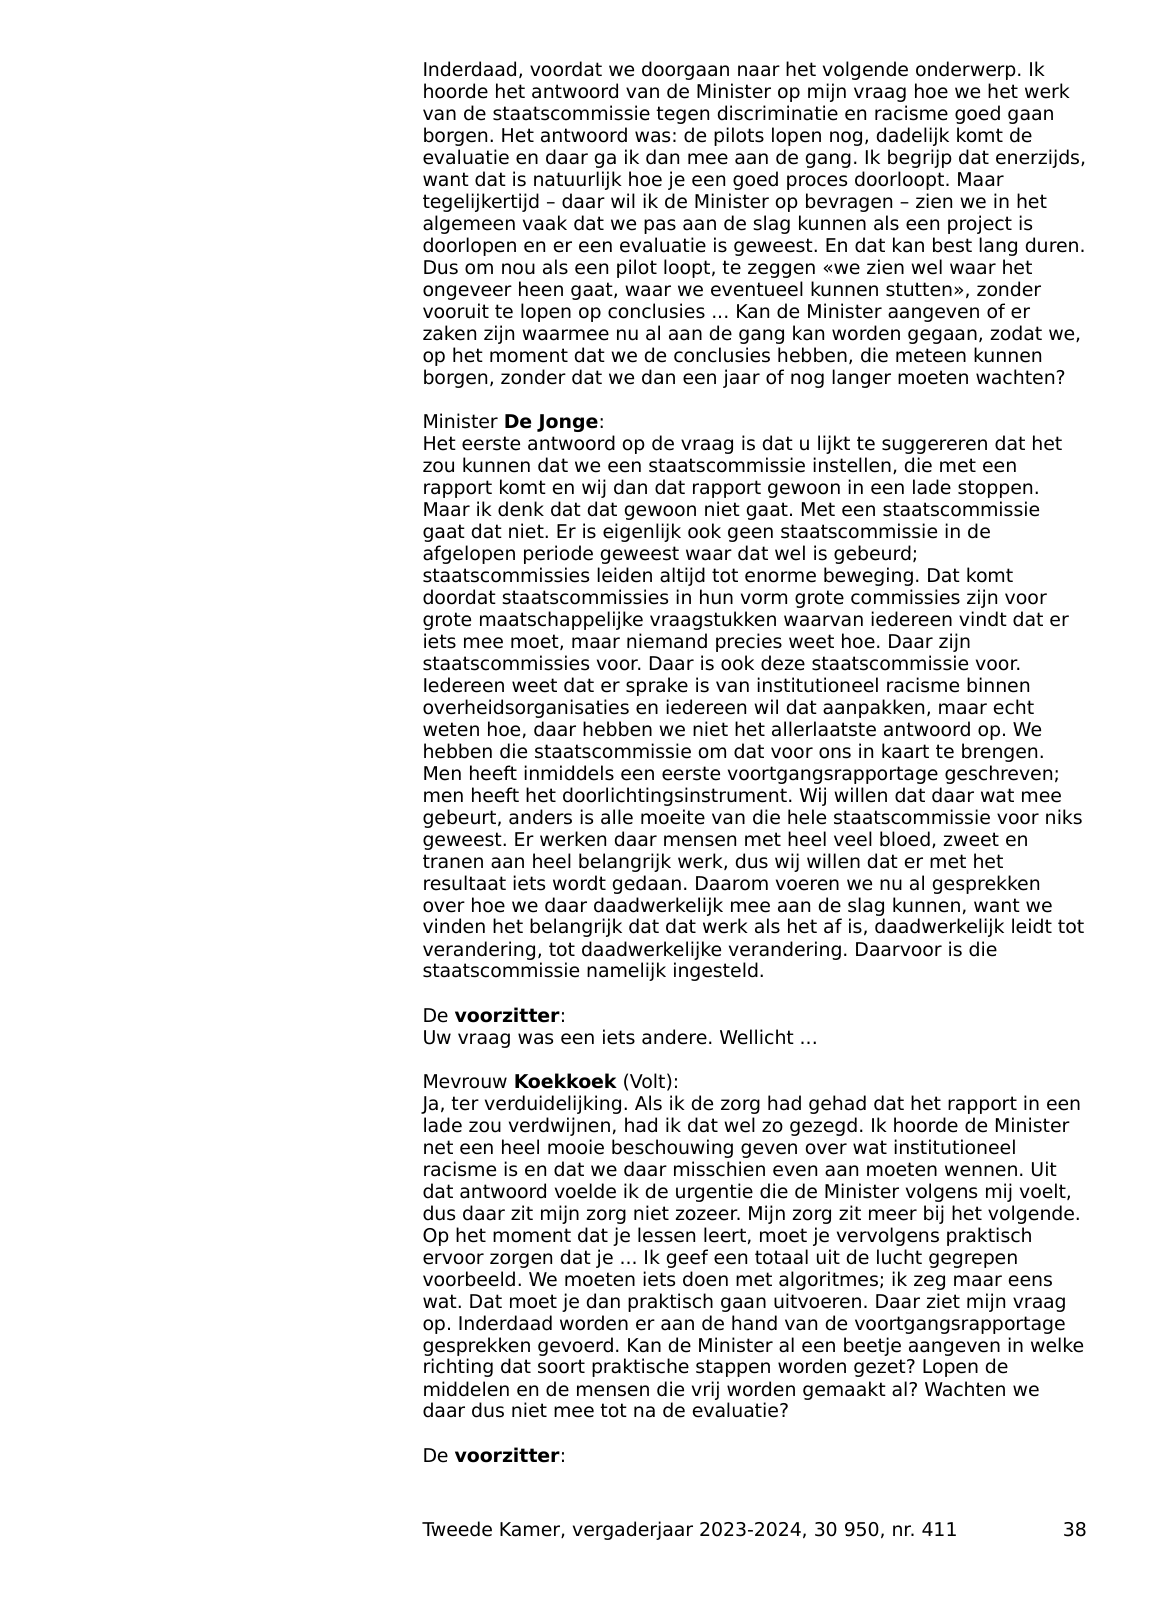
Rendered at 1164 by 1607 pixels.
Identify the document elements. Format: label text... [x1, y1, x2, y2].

text Men heeft inmiddels een eerste voortgangsrapportage geschreven; men heeft het doorlichtingsinstrument. Wij willen dat daar wat mee gebeurt, anders is alle moeite van die hele staatscommissie voor niks geweest. Er werken daar mensen met heel veel bloed, zweet en tranen aan heel belangrijk werk, dus wij willen dat er met het resultaat iets wordt gedaan. Daarom voeren we nu al gesprekken over hoe we daar daadwerkelijk mee aan de slag kunnen, want we vinden het belangrijk dat dat werk als het af is, daadwerkelijk leidt tot verandering, tot daadwerkelijke verandering. Daarvoor is die staatscommissie namelijk ingesteld. [422, 763, 1087, 982]
text Minister De Jonge: [422, 411, 1087, 433]
text Uw vraag was een iets andere. Wellicht ... [422, 1027, 1087, 1048]
text De voorzitter: [422, 1004, 1087, 1027]
text De voorzitter: [422, 1444, 1087, 1467]
text Ja, ter verduidelijking. Als ik de zorg had gehad dat het rapport in een lade zou verdwijnen, had ik dat wel zo gezegd. Ik hoorde de Minister net een heel mooie beschouwing geven over wat institutioneel racisme is en dat we daar misschien even aan moeten wennen. Uit dat antwoord voelde ik de urgentie die de Minister volgens mij voelt, dus daar zit mijn zorg niet zozeer. Mijn zorg zit meer bij het volgende. Op het moment dat je lessen leert, moet je vervolgens praktisch ervoor zorgen dat je ... Ik geef een totaal uit de lucht gegrepen voorbeeld. We moeten iets doen met algoritmes; ik zeg maar eens wat. Dat moet je dan praktisch gaan uitvoeren. Daar ziet mijn vraag op. Inderdaad worden er aan de hand van de voortgangsrapportage gesprekken gevoerd. Kan de Minister al een beetje aangeven in welke richting dat soort praktische stappen worden gezet? Lopen de middelen en de mensen die vrij worden gemaakt al? Wachten we daar dus niet mee tot na de evaluatie? [422, 1093, 1087, 1422]
text Mevrouw Koekkoek (Volt): [422, 1071, 1087, 1093]
text Inderdaad, voordat we doorgaan naar het volgende onderwerp. Ik hoorde het antwoord van de Minister op mijn vraag hoe we het werk van de staatscommissie tegen discriminatie en racisme goed gaan borgen. Het antwoord was: de pilots lopen nog, dadelijk komt de evaluatie en daar ga ik dan mee aan de gang. Ik begrijp dat enerzijds, want dat is natuurlijk hoe je een goed proces doorloopt. Maar tegelijkertijd – daar wil ik de Minister op bevragen – zien we in het algemeen vaak dat we pas aan de slag kunnen als een project is doorlopen en er een evaluatie is geweest. En dat kan best lang duren. Dus om nou als een pilot loopt, te zeggen «we zien wel waar het ongeveer heen gaat, waar we eventueel kunnen stutten», zonder vooruit te lopen op conclusies ... Kan de Minister aangeven of er zaken zijn waarmee nu al aan de gang kan worden gegaan, zodat we, op het moment dat we de conclusies hebben, die meteen kunnen borgen, zonder dat we dan een jaar of nog langer moeten wachten? [422, 59, 1087, 389]
text Het eerste antwoord op de vraag is dat u lijkt te suggereren dat het zou kunnen dat we een staatscommissie instellen, die met een rapport komt en wij dan dat rapport gewoon in een lade stoppen. Maar ik denk dat dat gewoon niet gaat. Met een staatscommissie gaat dat niet. Er is eigenlijk ook geen staatscommissie in de afgelopen periode geweest waar dat wel is gebeurd; staatscommissies leiden altijd tot enorme beweging. Dat komt doordat staatscommissies in hun vorm grote commissies zijn voor grote maatschappelijke vraagstukken waarvan iedereen vindt dat er iets mee moet, maar niemand precies weet hoe. Daar zijn staatscommissies voor. Daar is ook deze staatscommissie voor. Iedereen weet dat er sprake is van institutioneel racisme binnen overheidsorganisaties en iedereen wil dat aanpakken, maar echt weten hoe, daar hebben we niet het allerlaatste antwoord op. We hebben die staatscommissie om dat voor ons in kaart te brengen. [422, 433, 1087, 763]
